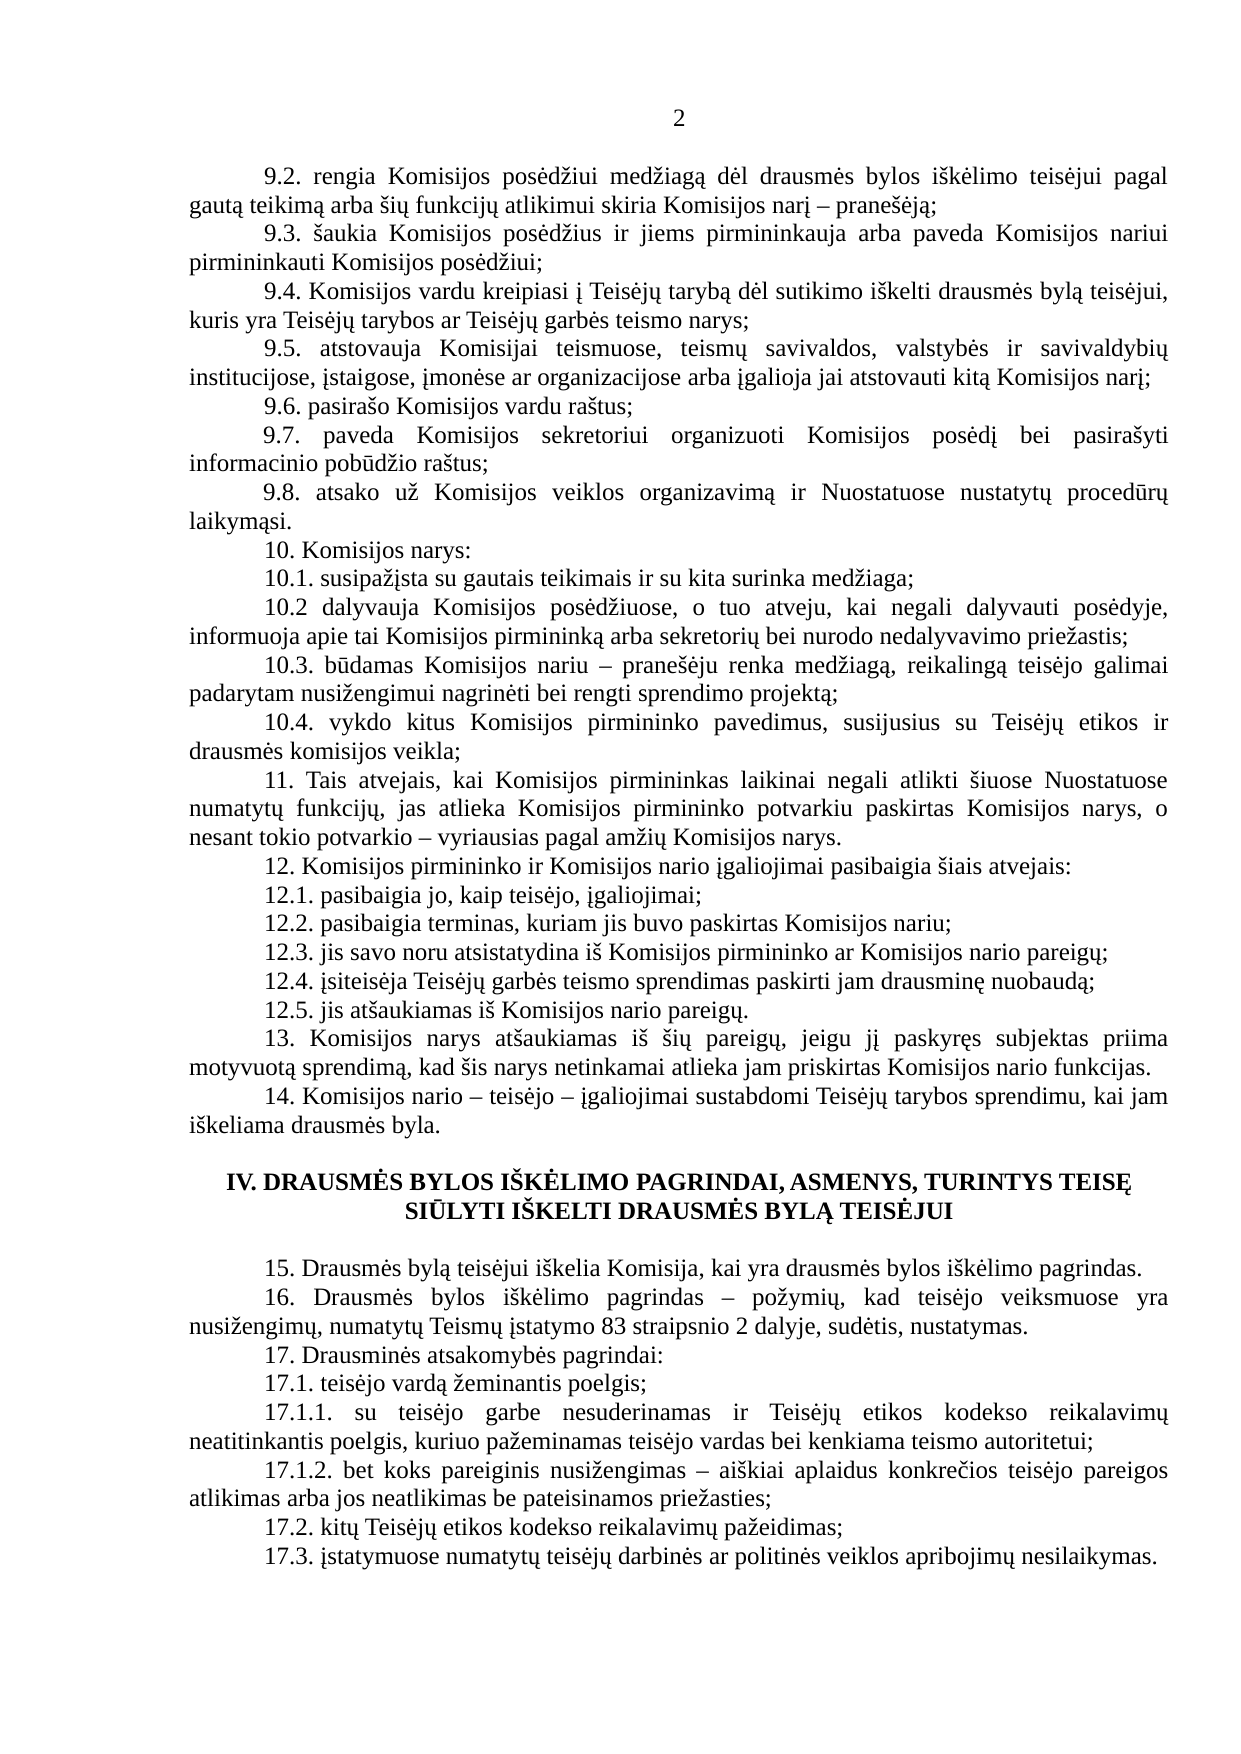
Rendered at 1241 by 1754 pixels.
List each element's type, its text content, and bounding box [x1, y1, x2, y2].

text 9.6. pasirašo Komisijos vardu raštus; [189, 391, 1169, 420]
text 9.8. atsako už Komisijos veiklos organizavimą ir Nuostatuose nustatytų procedūrų laikymąsi. [189, 477, 1169, 535]
text 9.7. paveda Komisijos sekretoriui organizuoti Komisijos posėdį bei pasirašyti informacinio pobūdžio raštus; [189, 420, 1169, 477]
text 15. Drausmės bylą teisėjui iškelia Komisija, kai yra drausmės bylos iškėlimo pagrindas. [189, 1253, 1169, 1282]
text 17.1.2. bet koks pareiginis nusižengimas – aiškiai aplaidus konkrečios teisėjo pareigos atlikimas arba jos neatlikimas be pateisinamos priežasties; [189, 1455, 1169, 1512]
text 9.5. atstovauja Komisijai teismuose, teismų savivaldos, valstybės ir savivaldybių institucijose, įstaigose, įmonėse ar organizacijose arba įgalioja jai atstovauti kitą Komisijos narį; [189, 333, 1169, 391]
text 17.1.1. su teisėjo garbe nesuderinamas ir Teisėjų etikos kodekso reikalavimų neatitinkantis poelgis, kuriuo pažeminamas teisėjo vardas bei kenkiama teismo autoritetui; [189, 1397, 1169, 1455]
text 12.5. jis atšaukiamas iš Komisijos nario pareigų. [189, 995, 1169, 1023]
text 17.3. įstatymuose numatytų teisėjų darbinės ar politinės veiklos apribojimų nesilaikymas. [189, 1541, 1169, 1570]
text 12.2. pasibaigia terminas, kuriam jis buvo paskirtas Komisijos nariu; [189, 908, 1169, 937]
text 12.3. jis savo noru atsistatydina iš Komisijos pirmininko ar Komisijos nario pareigų; [189, 937, 1169, 966]
text 12.4. įsiteisėja Teisėjų garbės teismo sprendimas paskirti jam drausminę nuobaudą; [189, 966, 1169, 995]
text 12. Komisijos pirmininko ir Komisijos nario įgaliojimai pasibaigia šiais atvejais: [189, 851, 1169, 880]
text 14. Komisijos nario – teisėjo – įgaliojimai sustabdomi Teisėjų tarybos sprendimu, kai jam iškeliama drausmės byla. [189, 1081, 1169, 1138]
text 11. Tais atvejais, kai Komisijos pirmininkas laikinai negali atlikti šiuose Nuostatuose numatytų funkcijų, jas atlieka Komisijos pirmininko potvarkiu paskirtas Komisijos narys, o nesant tokio potvarkio – vyriausias pagal amžių Komisijos narys. [189, 765, 1169, 851]
text 12.1. pasibaigia jo, kaip teisėjo, įgaliojimai; [189, 880, 1169, 908]
text IV. DRAUSMĖS BYLOS IŠKĖLIMO pagrindai, ASMENYS, TURINTYS TEISĘ SIŪLYTI IŠKELTI DRAUSMĖS BYLĄ TEISĖJUI [189, 1167, 1169, 1225]
text 17. Drausminės atsakomybės pagrindai: [189, 1340, 1169, 1368]
text 10.1. susipažįsta su gautais teikimais ir su kita surinka medžiaga; [189, 563, 1169, 592]
text 9.4. Komisijos vardu kreipiasi į Teisėjų tarybą dėl sutikimo iškelti drausmės bylą teisėjui, kuris yra Teisėjų tarybos ar Teisėjų garbės teismo narys; [189, 276, 1169, 333]
text 16. Drausmės bylos iškėlimo pagrindas – požymių, kad teisėjo veiksmuose yra nusižengimų, numatytų Teismų įstatymo 83 straipsnio 2 dalyje, sudėtis, nustatymas. [189, 1282, 1169, 1340]
text 10.2 dalyvauja Komisijos posėdžiuose, o tuo atveju, kai negali dalyvauti posėdyje, informuoja apie tai Komisijos pirmininką arba sekretorių bei nurodo nedalyvavimo priežastis; [189, 592, 1169, 650]
text 9.3. šaukia Komisijos posėdžius ir jiems pirmininkauja arba paveda Komisijos nariui pirmininkauti Komisijos posėdžiui; [189, 218, 1169, 276]
text 17.2. kitų Teisėjų etikos kodekso reikalavimų pažeidimas; [189, 1512, 1169, 1541]
text 10.4. vykdo kitus Komisijos pirmininko pavedimus, susijusius su Teisėjų etikos ir drausmės komisijos veikla; [189, 707, 1169, 765]
text 13. Komisijos narys atšaukiamas iš šių pareigų, jeigu jį paskyręs subjektas priima motyvuotą sprendimą, kad šis narys netinkamai atlieka jam priskirtas Komisijos nario funkcijas. [189, 1023, 1169, 1081]
text 10.3. būdamas Komisijos nariu – pranešėju renka medžiagą, reikalingą teisėjo galimai padarytam nusižengimui nagrinėti bei rengti sprendimo projektą; [189, 650, 1169, 707]
text 10. Komisijos narys: [189, 535, 1169, 563]
text 17.1. teisėjo vardą žeminantis poelgis; [189, 1368, 1169, 1397]
text 9.2. rengia Komisijos posėdžiui medžiagą dėl drausmės bylos iškėlimo teisėjui pagal gautą teikimą arba šių funkcijų atlikimui skiria Komisijos narį – pranešėją; [189, 161, 1169, 218]
